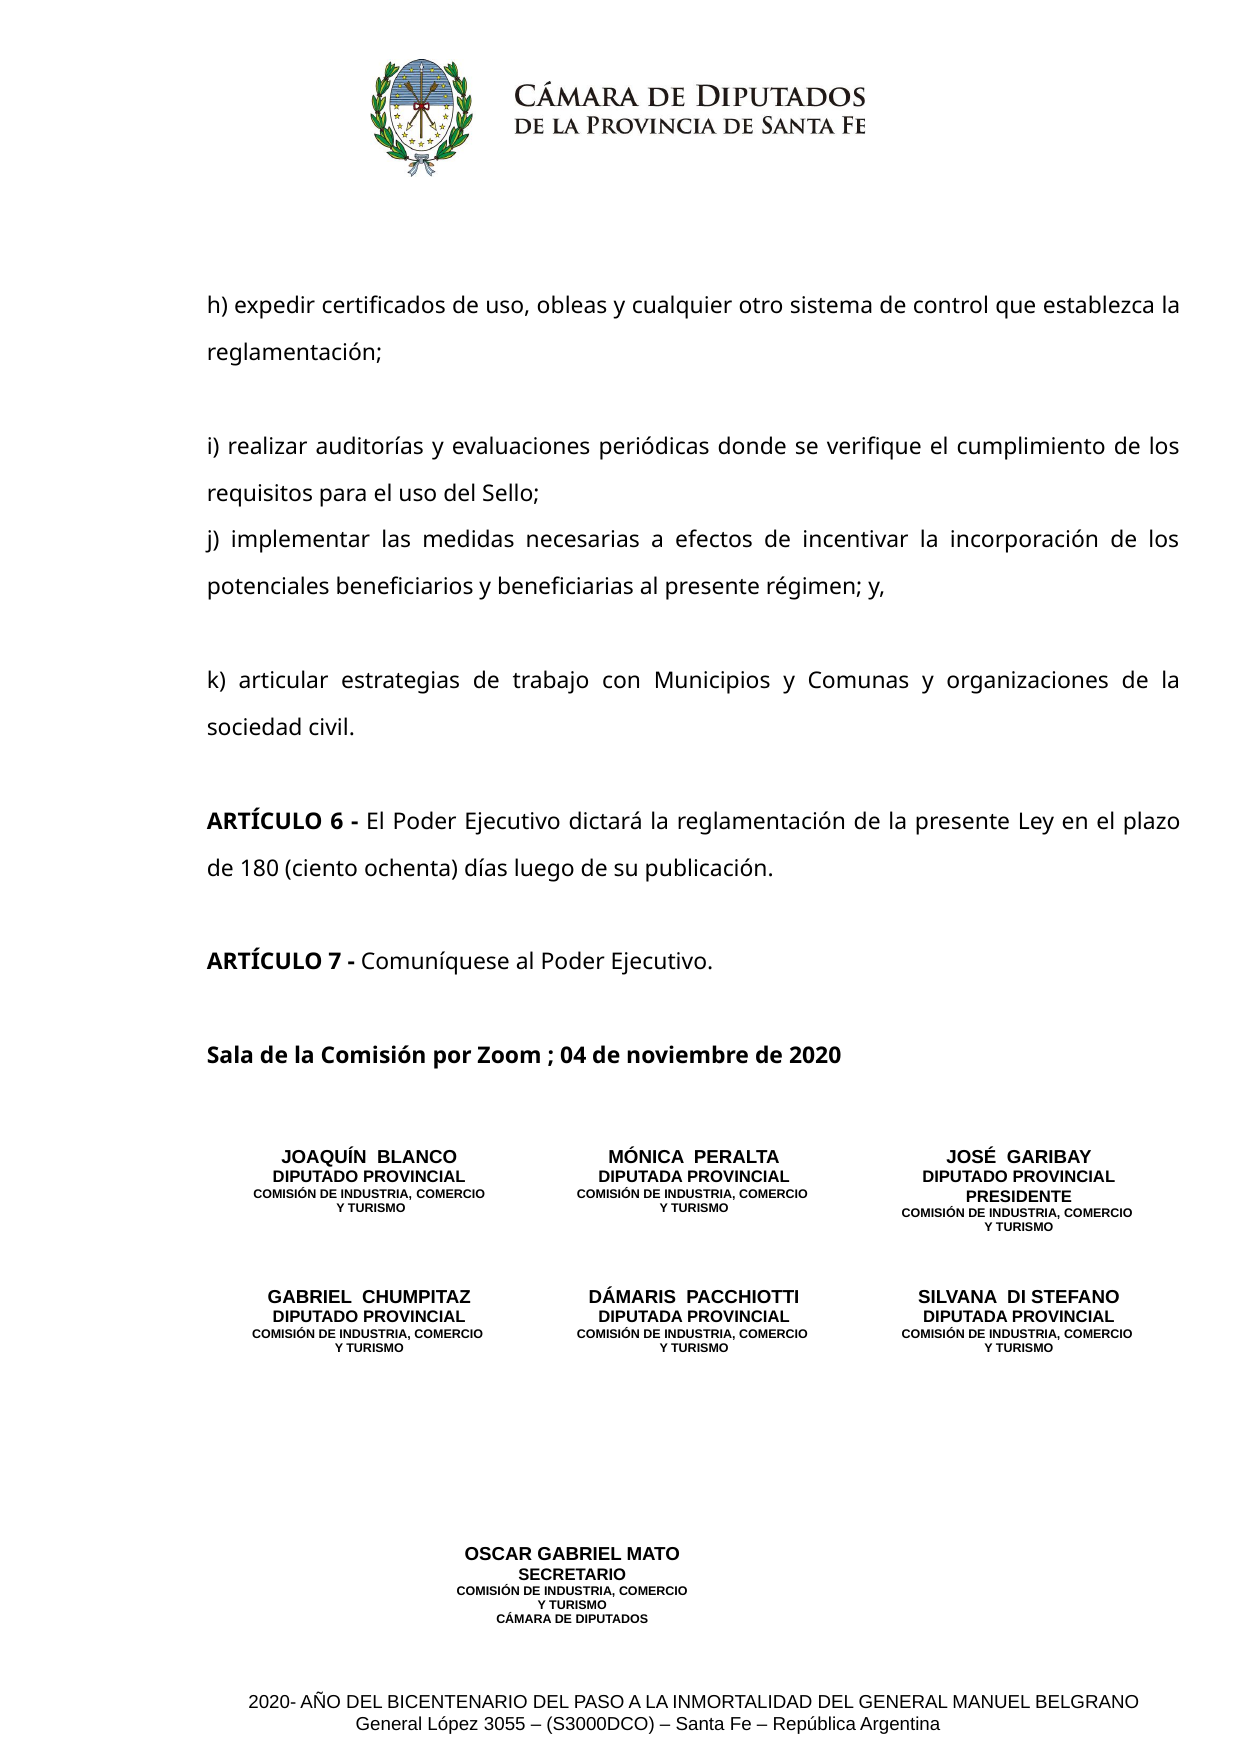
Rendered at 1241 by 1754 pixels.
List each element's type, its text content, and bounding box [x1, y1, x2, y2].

table_header JOAQUÍN BLANCO DIPUTADO PROVINCIAL COMISIÓN DE INDUSTRIA, COMERCIO Y TURISMO [207, 1137, 531, 1243]
picture [370, 59, 866, 181]
text h) expedir certificados de uso, obleas y cualquier otro sistema de control que establezca la reglamentación; [207, 289, 1181, 367]
table_header [694, 1534, 937, 1635]
table_header JOSÉ GARIBAY DIPUTADO PROVINCIAL PRESIDENTE COMISIÓN DE INDUSTRIA, COMERCIO Y TURISMO [856, 1137, 1181, 1243]
text Sala de la Comisión por Zoom ; 04 de noviembre de 2020 [207, 1039, 1181, 1070]
text ARTÍCULO 7 - Comuníquese al Poder Ejecutivo. [207, 945, 1181, 977]
table_header SILVANA DI STEFANO DIPUTADA PROVINCIAL COMISIÓN DE INDUSTRIA, COMERCIO Y TURISMO [856, 1277, 1181, 1364]
text k) articular estrategias de trabajo con Municipios y Comunas y organizaciones de la sociedad civil. [207, 664, 1181, 742]
table_header OSCAR GABRIEL MATO SECRETARIO COMISIÓN DE INDUSTRIA, COMERCIO Y TURISMO CÁMARA DE DIPUTADOS [450, 1534, 694, 1635]
table_header [207, 1534, 450, 1635]
table_header DÁMARIS PACCHIOTTI DIPUTADA PROVINCIAL COMISIÓN DE INDUSTRIA, COMERCIO Y TURISMO [531, 1277, 856, 1364]
table_header GABRIEL CHUMPITAZ DIPUTADO PROVINCIAL COMISIÓN DE INDUSTRIA, COMERCIO Y TURISMO [207, 1277, 531, 1364]
text ARTÍCULO 6 - El Poder Ejecutivo dictará la reglamentación de la presente Ley en el plazo de 180 (ciento ochenta) días luego de su publicación. [207, 805, 1181, 883]
text j) implementar las medidas necesarias a efectos de incentivar la incorporación de los potenciales beneficiarios y beneficiarias al presente régimen; y, [207, 523, 1181, 602]
text i) realizar auditorías y evaluaciones periódicas donde se verifique el cumplimiento de los requisitos para el uso del Sello; [207, 430, 1181, 508]
table_header [938, 1534, 1181, 1635]
table_header MÓNICA PERALTA DIPUTADA PROVINCIAL COMISIÓN DE INDUSTRIA, COMERCIO Y TURISMO [531, 1137, 856, 1243]
